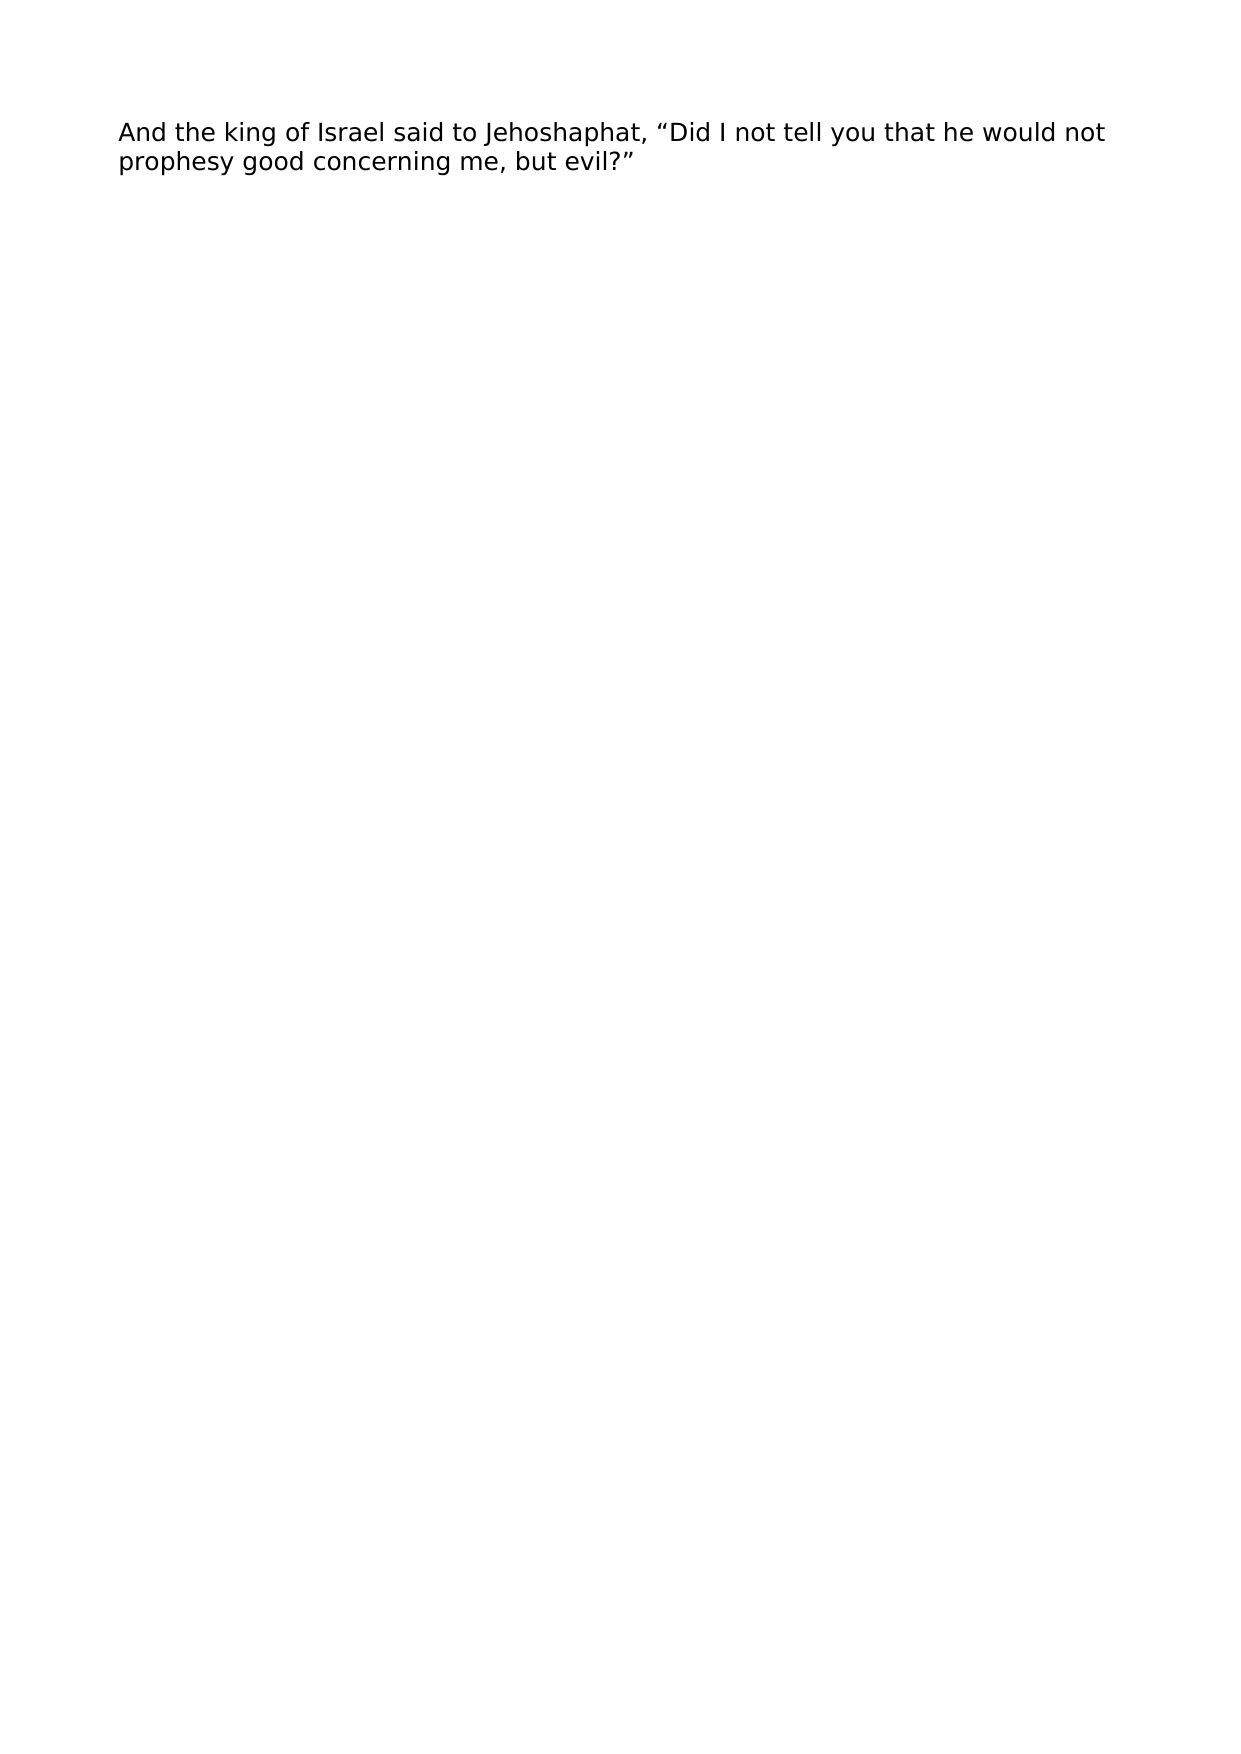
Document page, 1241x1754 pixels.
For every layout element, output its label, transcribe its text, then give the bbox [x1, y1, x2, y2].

text And the king of Israel said to Jehoshaphat, “Did I not tell you that he would not prophesy good concerning me, but evil?” [118, 118, 1122, 176]
